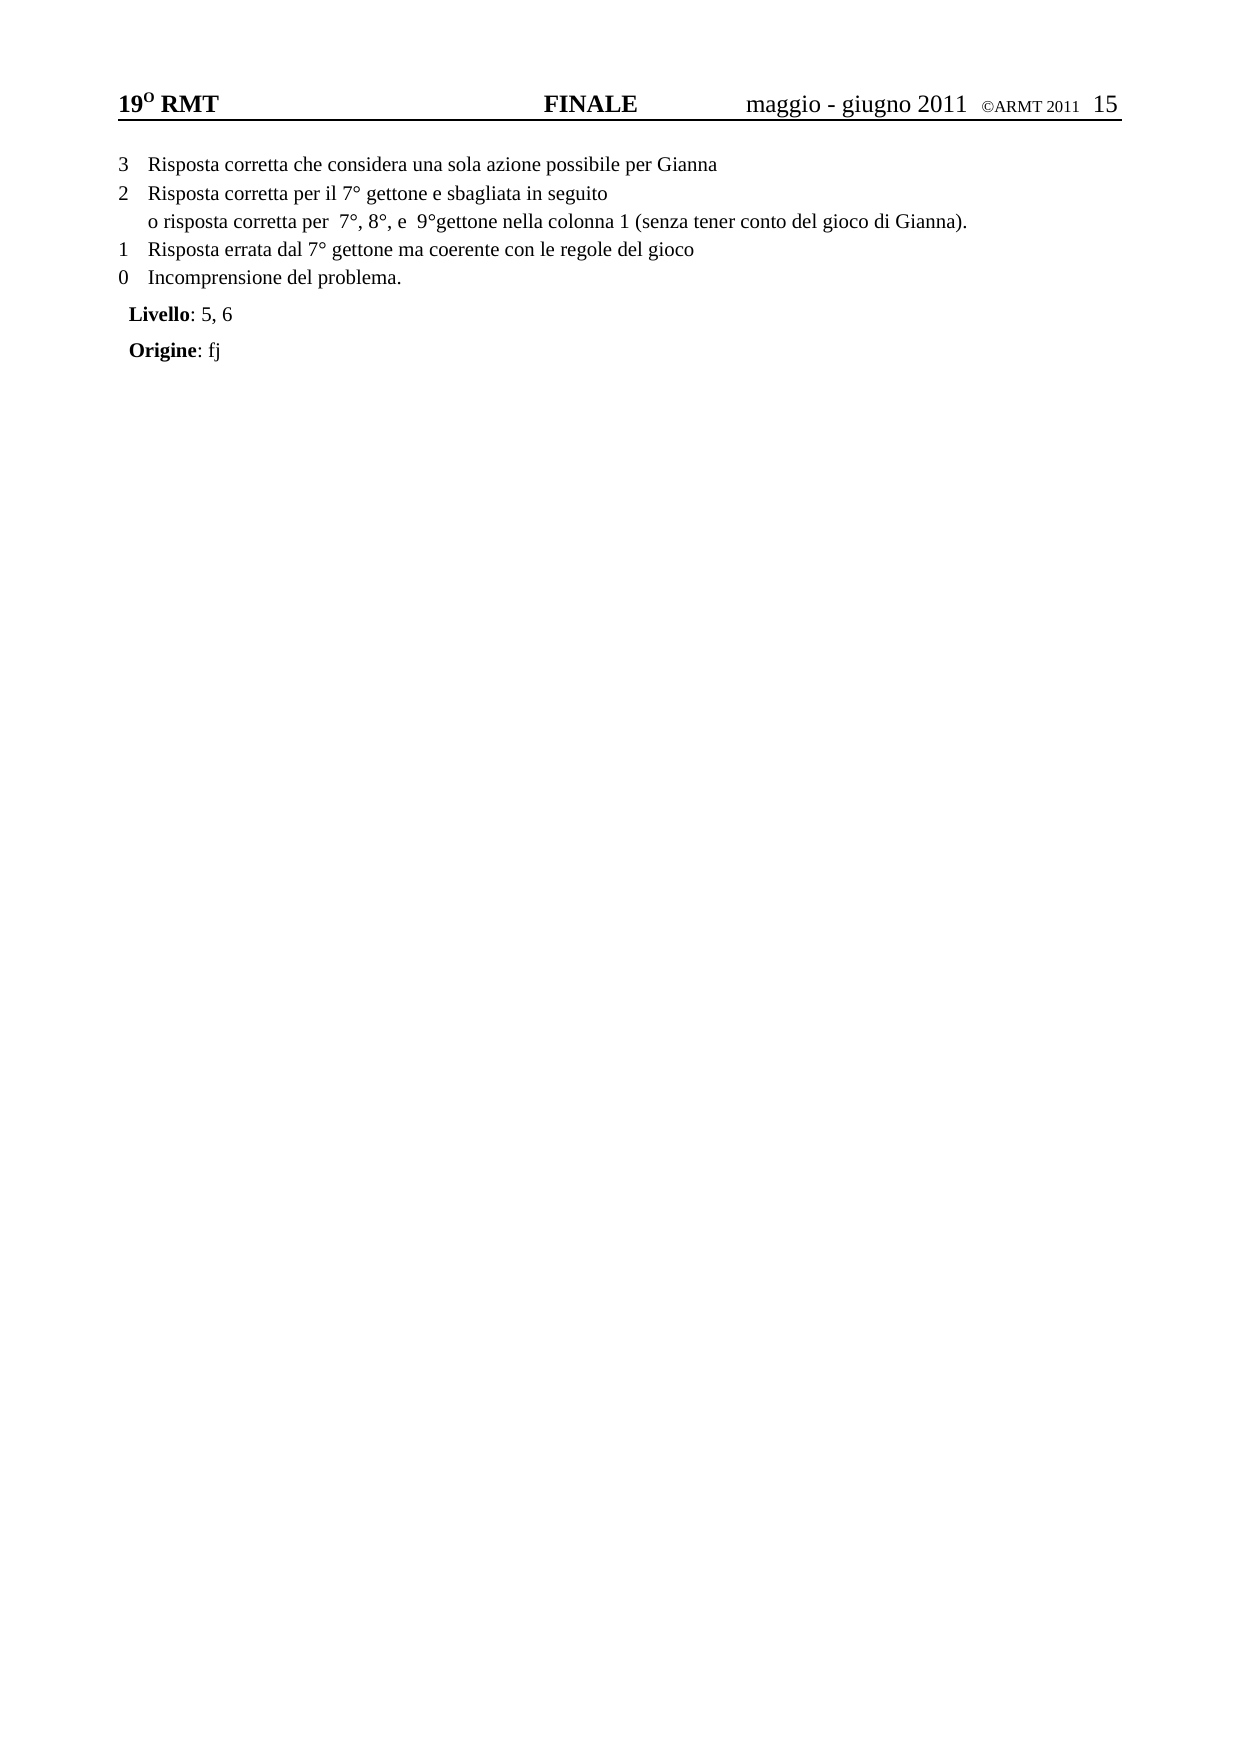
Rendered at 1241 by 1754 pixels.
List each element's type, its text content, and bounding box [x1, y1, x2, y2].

text 0 Incomprensione del problema. [118, 265, 1122, 289]
text 1 Risposta errata dal 7° gettone ma coerente con le regole del gioco [118, 237, 1122, 261]
text 2 Risposta corretta per il 7° gettone e sbagliata in seguito [118, 180, 1122, 204]
text o risposta corretta per 7°, 8°, e 9°gettone nella colonna 1 (senza tener conto del gioco di Gianna). [118, 209, 1122, 233]
subtitle Origine: fj [118, 338, 1122, 362]
subtitle Livello: 5, 6 [118, 302, 1122, 326]
text 3 Risposta corretta che considera una sola azione possibile per Gianna [118, 152, 1122, 176]
